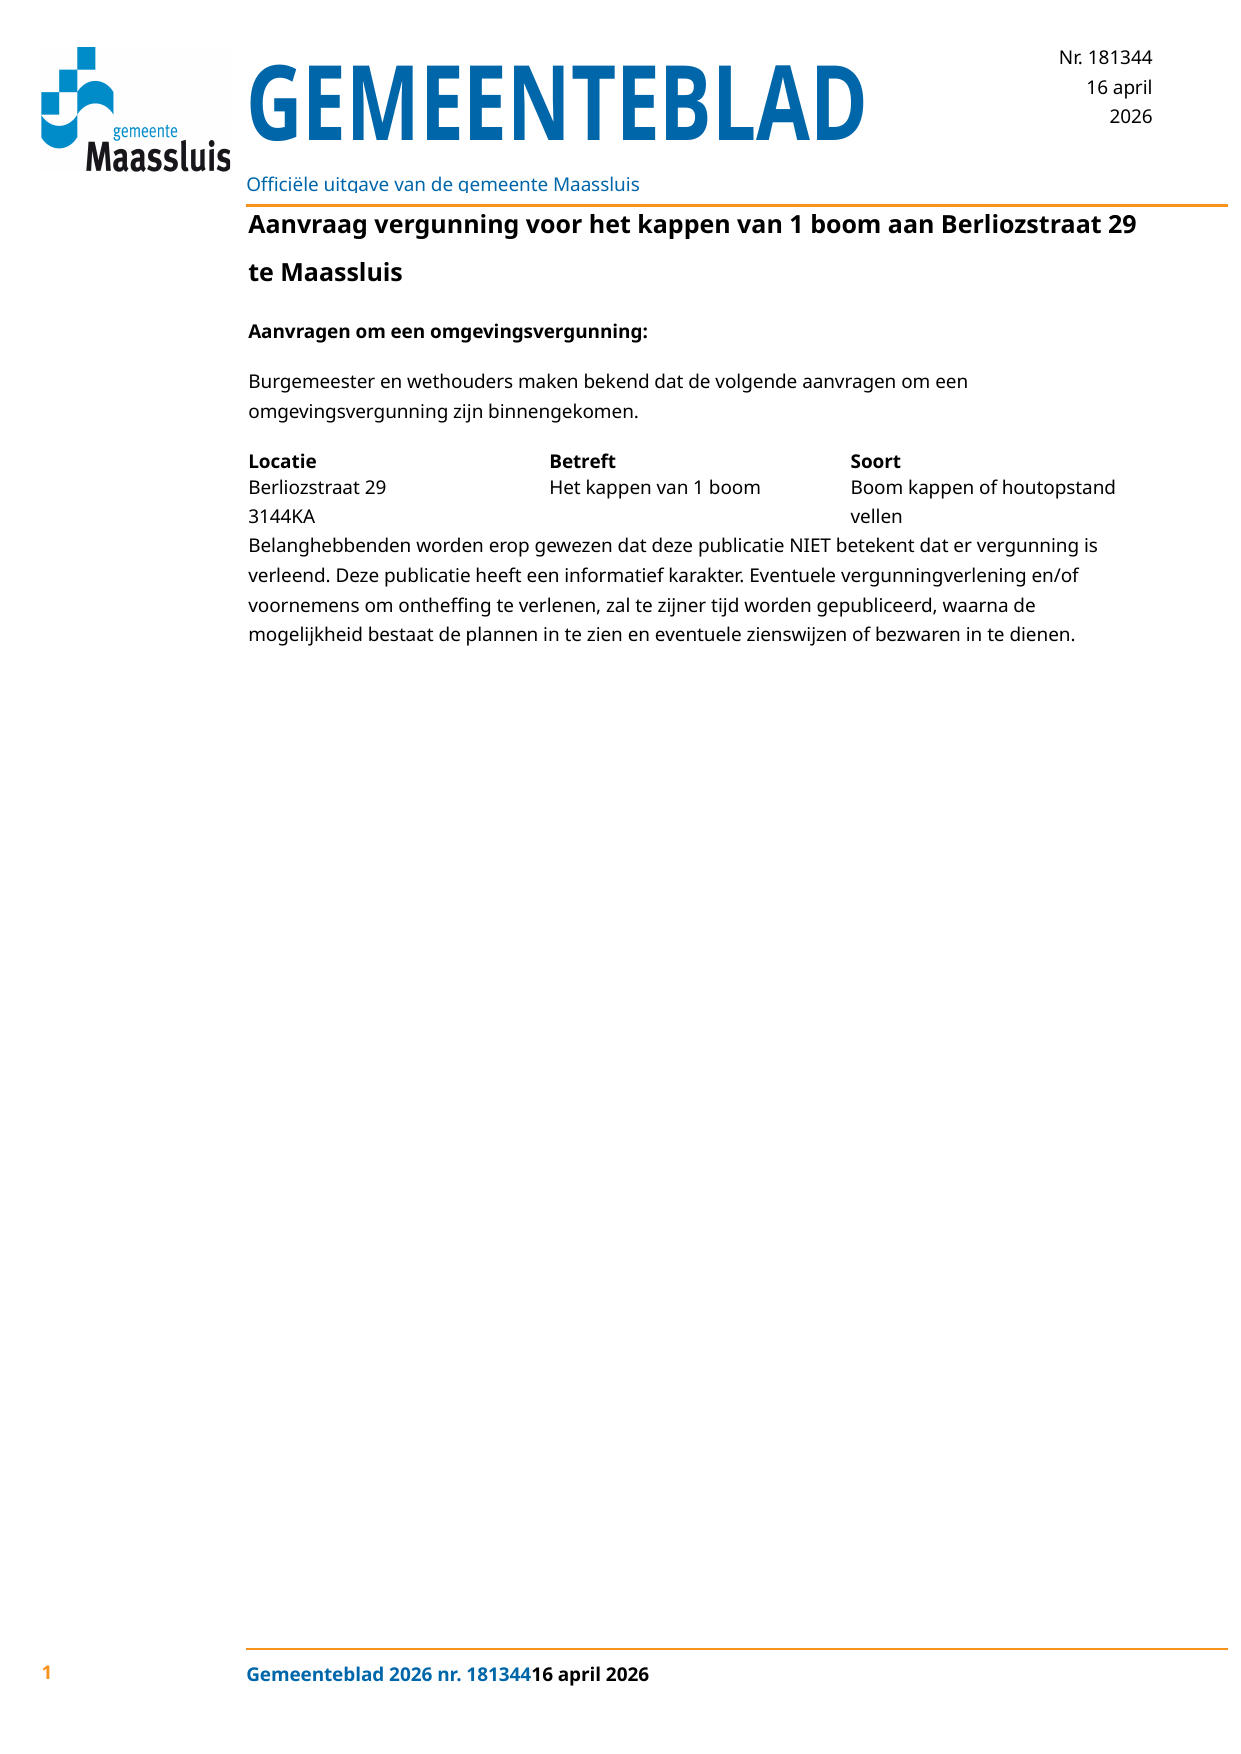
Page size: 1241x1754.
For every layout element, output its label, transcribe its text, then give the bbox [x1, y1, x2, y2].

picture [41, 47, 77, 92]
table_header Betreft [549, 449, 850, 474]
text Burgemeester en wethouders maken bekend dat de volgende aanvragen om een omgevingsvergunning zijn binnengekomen. [248, 368, 1152, 424]
text Belanghebbenden worden erop gewezen dat deze publicatie NIET betekent dat er vergunning is verleend. Deze publicatie heeft een informatief karakter. Eventuele vergunningverlening en/of voornemens om ontheffing te verlenen, zal te zijner tijd worden gepubliceerd, waarna de mogelijkheid bestaat de plannen in te zien en eventuele zienswijzen of bezwaren in te dienen. [248, 533, 1152, 647]
table_cell Boom kappen of houtopstand vellen [850, 474, 1152, 529]
text Aanvragen om een omgevingsvergunning: [248, 318, 1152, 344]
table_cell Berliozstraat 29 3144KA [248, 474, 549, 529]
text Aanvraag vergunning voor het kappen van 1 boom aan Berliozstraat 29 te Maassluis [248, 207, 1152, 288]
picture [41, 47, 231, 172]
table_cell Het kappen van 1 boom [549, 474, 850, 529]
table_header Locatie [248, 449, 549, 474]
table_header Soort [850, 449, 1152, 474]
